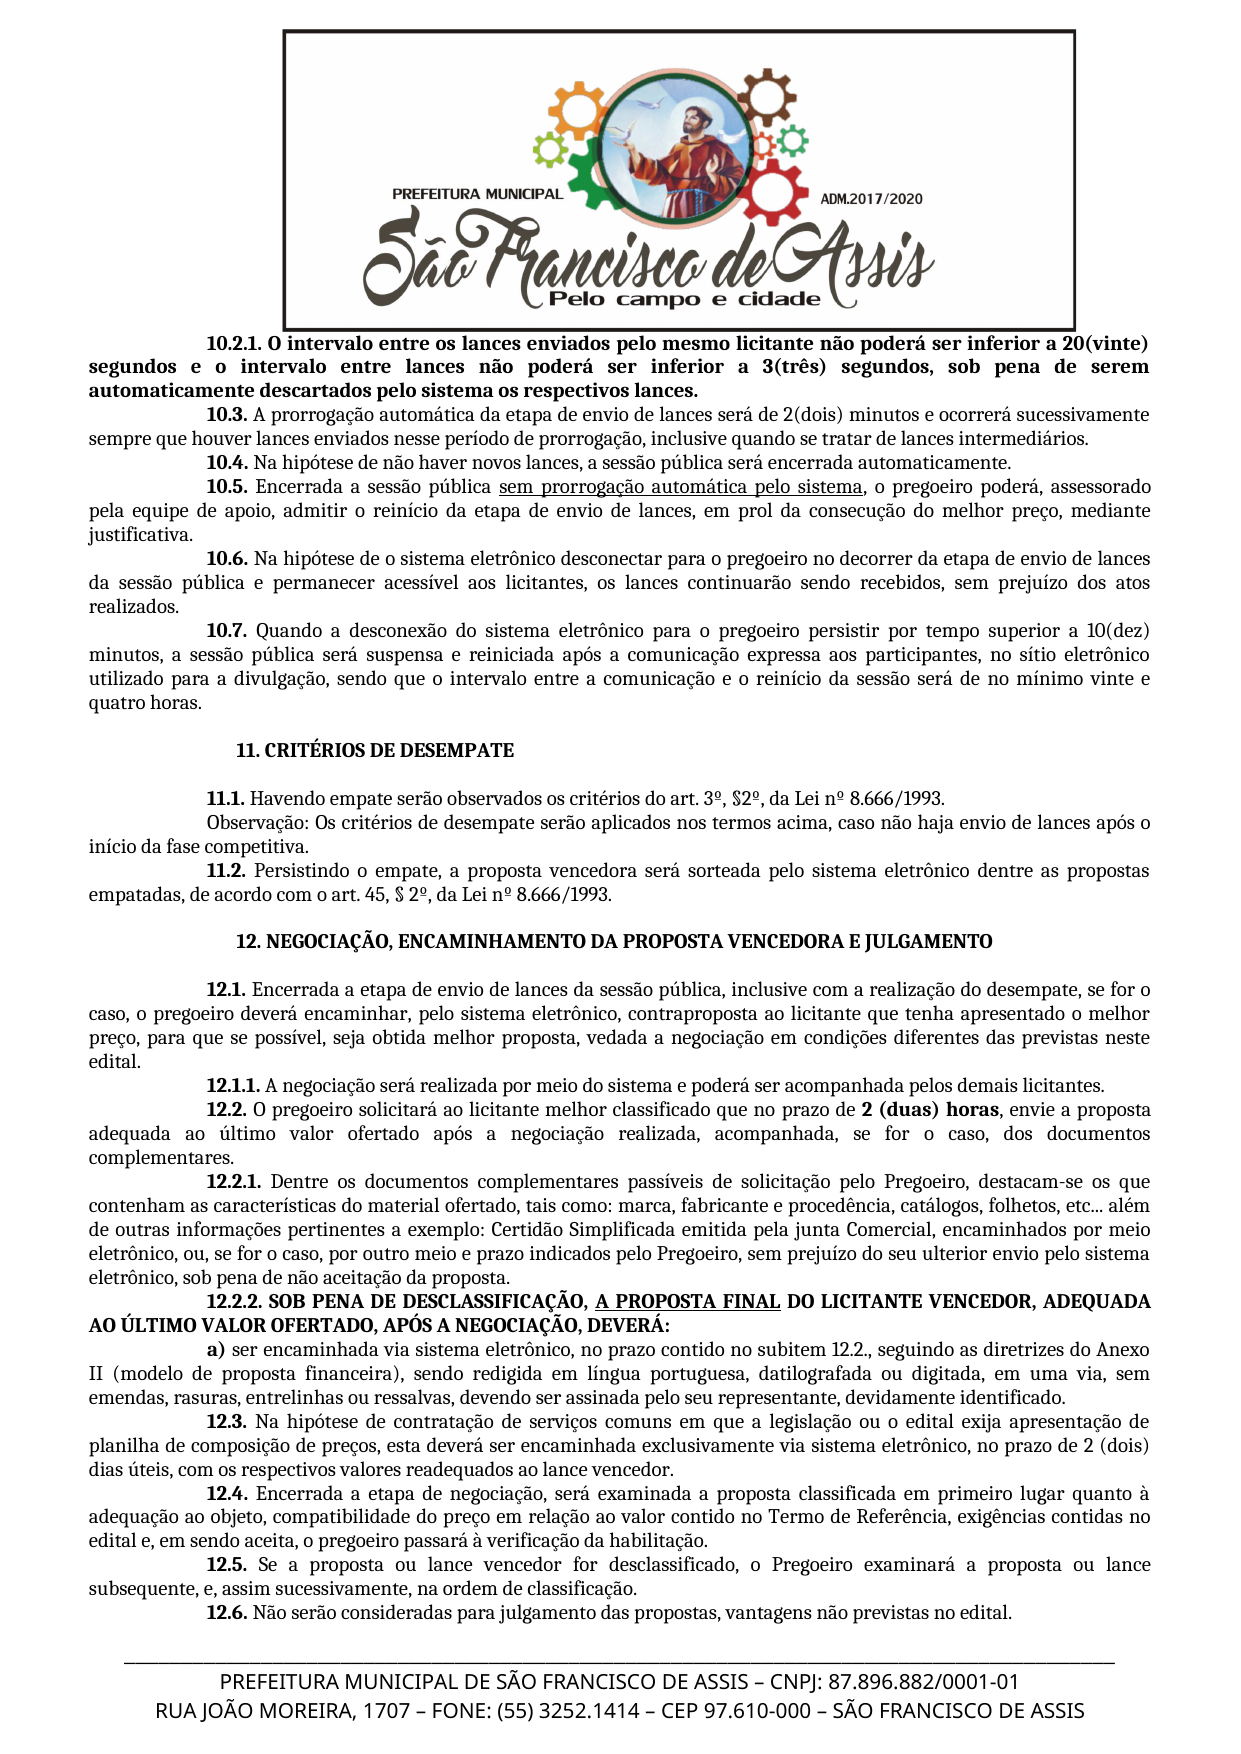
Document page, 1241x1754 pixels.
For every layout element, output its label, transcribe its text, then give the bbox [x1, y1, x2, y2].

text 11.1. Havendo empate serão observados os critérios do art. 3º, §2º, da Lei nº 8.666/1993. [89, 786, 1152, 810]
text 12.2. O pregoeiro solicitará ao licitante melhor classificado que no prazo de 2 (duas) horas, envie a proposta adequada ao último valor ofertado após a negociação realizada, acompanhada, se for o caso, dos documentos complementares. [89, 1098, 1152, 1170]
text 10.6. Na hipótese de o sistema eletrônico desconectar para o pregoeiro no decorrer da etapa de envio de lances da sessão pública e permanecer acessível aos licitantes, os lances continuarão sendo recebidos, sem prejuízo dos atos realizados. [89, 547, 1152, 619]
text 10.3. A prorrogação automática da etapa de envio de lances será de 2(dois) minutos e ocorrerá sucessivamente sempre que houver lances enviados nesse período de prorrogação, inclusive quando se tratar de lances intermediários. [89, 403, 1152, 451]
text 12.1. Encerrada a etapa de envio de lances da sessão pública, inclusive com a realização do desempate, se for o caso, o pregoeiro deverá encaminhar, pelo sistema eletrônico, contraproposta ao licitante que tenha apresentado o melhor preço, para que se possível, seja obtida melhor proposta, vedada a negociação em condições diferentes das previstas neste edital. [89, 978, 1152, 1074]
text 12.3. Na hipótese de contratação de serviços comuns em que a legislação ou o edital exija apresentação de planilha de composição de preços, esta deverá ser encaminhada exclusivamente via sistema eletrônico, no prazo de 2 (dois) dias úteis, com os respectivos valores readequados ao lance vencedor. [89, 1409, 1152, 1481]
text 11. CRITÉRIOS DE DESEMPATE [89, 738, 1152, 762]
text 11.2. Persistindo o empate, a proposta vencedora será sorteada pelo sistema eletrônico dentre as propostas empatadas, de acordo com o art. 45, § 2º, da Lei nº 8.666/1993. [89, 858, 1152, 906]
text 12.6. Não serão consideradas para julgamento das propostas, vantagens não previstas no edital. [89, 1601, 1152, 1625]
text 12.1.1. A negociação será realizada por meio do sistema e poderá ser acompanhada pelos demais licitantes. [89, 1074, 1152, 1098]
text 10.2.1. O intervalo entre os lances enviados pelo mesmo licitante não poderá ser inferior a 20(vinte) segundos e o intervalo entre lances não poderá ser inferior a 3(três) segundos, sob pena de serem automaticamente descartados pelo sistema os respectivos lances. [89, 331, 1152, 403]
text 12.2.1. Dentre os documentos complementares passíveis de solicitação pelo Pregoeiro, destacam-se os que contenham as características do material ofertado, tais como: marca, fabricante e procedência, catálogos, folhetos, etc... além de outras informações pertinentes a exemplo: Certidão Simplificada emitida pela junta Comercial, encaminhados por meio eletrônico, ou, se for o caso, por outro meio e prazo indicados pelo Pregoeiro, sem prejuízo do seu ulterior envio pelo sistema eletrônico, sob pena de não aceitação da proposta. [89, 1170, 1152, 1289]
text 10.7. Quando a desconexão do sistema eletrônico para o pregoeiro persistir por tempo superior a 10(dez) minutos, a sessão pública será suspensa e reiniciada após a comunicação expressa aos participantes, no sítio eletrônico utilizado para a divulgação, sendo que o intervalo entre a comunicação e o reinício da sessão será de no mínimo vinte e quatro horas. [89, 619, 1152, 714]
text 12.5. Se a proposta ou lance vencedor for desclassificado, o Pregoeiro examinará a proposta ou lance subsequente, e, assim sucessivamente, na ordem de classificação. [89, 1553, 1152, 1601]
text a) ser encaminhada via sistema eletrônico, no prazo contido no subitem 12.2., seguindo as diretrizes do Anexo II (modelo de proposta financeira), sendo redigida em língua portuguesa, datilografada ou digitada, em uma via, sem emendas, rasuras, entrelinhas ou ressalvas, devendo ser assinada pelo seu representante, devidamente identificado. [89, 1337, 1152, 1409]
text 12.4. Encerrada a etapa de negociação, será examinada a proposta classificada em primeiro lugar quanto à adequação ao objeto, compatibilidade do preço em relação ao valor contido no Termo de Referência, exigências contidas no edital e, em sendo aceita, o pregoeiro passará à verificação da habilitação. [89, 1481, 1152, 1553]
text 12. NEGOCIAÇÃO, ENCAMINHAMENTO DA PROPOSTA VENCEDORA E JULGAMENTO [89, 930, 1152, 954]
text 12.2.2. SOB PENA DE DESCLASSIFICAÇÃO, A PROPOSTA FINAL DO LICITANTE VENCEDOR, ADEQUADA AO ÚLTIMO VALOR OFERTADO, APÓS A NEGOCIAÇÃO, DEVERÁ: [89, 1289, 1152, 1337]
text 10.4. Na hipótese de não haver novos lances, a sessão pública será encerrada automaticamente. [89, 451, 1152, 475]
text Observação: Os critérios de desempate serão aplicados nos termos acima, caso não haja envio de lances após o início da fase competitiva. [89, 810, 1152, 858]
text 10.5. Encerrada a sessão pública sem prorrogação automática pelo sistema, o pregoeiro poderá, assessorado pela equipe de apoio, admitir o reinício da etapa de envio de lances, em prol da consecução do melhor preço, mediante justificativa. [89, 475, 1152, 547]
